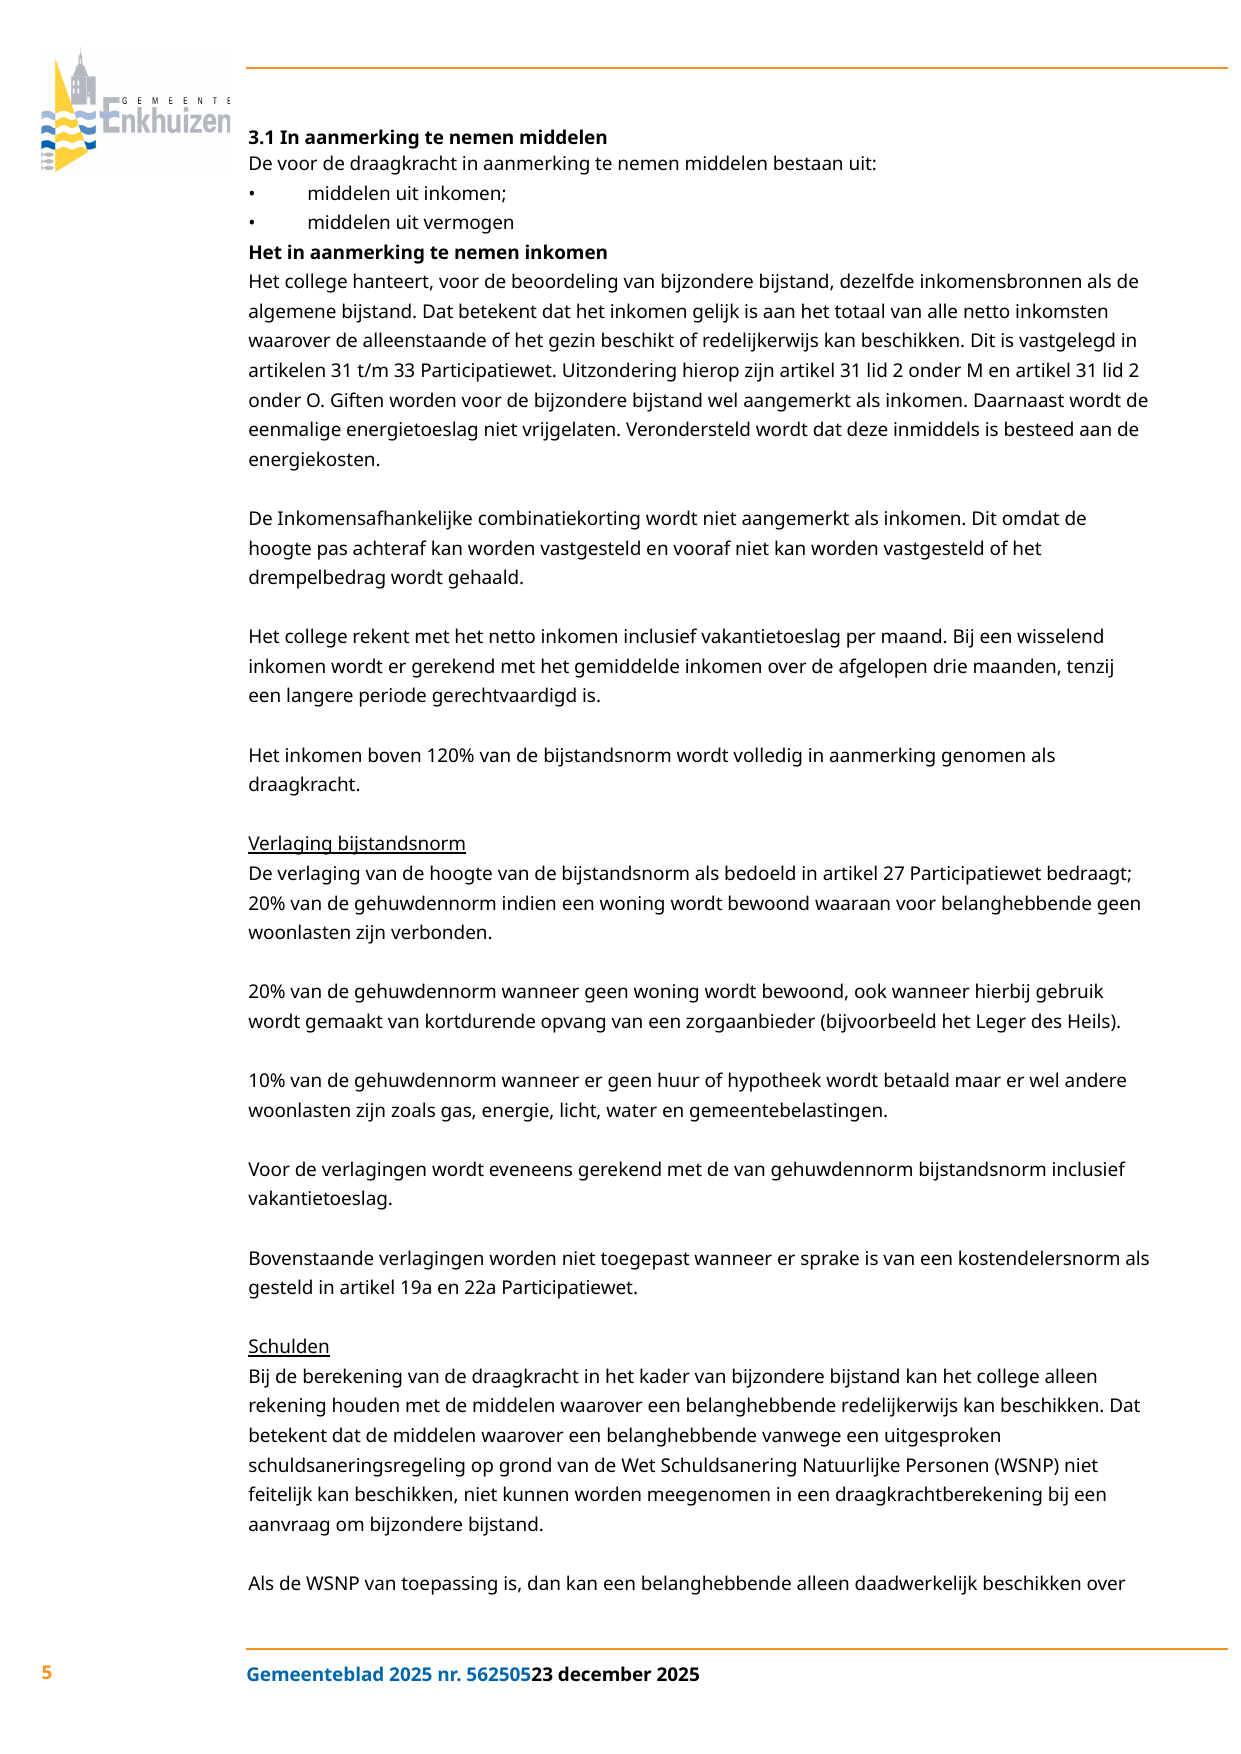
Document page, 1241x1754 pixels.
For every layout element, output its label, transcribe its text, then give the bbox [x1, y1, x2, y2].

text Het college rekent met het netto inkomen inclusief vakantietoeslag per maand. Bij een wisselend inkomen wordt er gerekend met het gemiddelde inkomen over de afgelopen drie maanden, tenzij een langere periode gerechtvaardigd is. [248, 623, 1152, 708]
text De Inkomensafhankelijke combinatiekorting wordt niet aangemerkt als inkomen. Dit omdat de hoogte pas achteraf kan worden vastgesteld en vooraf niet kan worden vastgesteld of het drempelbedrag wordt gehaald. [248, 505, 1152, 590]
text 10% van de gehuwdennorm wanneer er geen huur of hypotheek wordt betaald maar er wel andere woonlasten zijn zoals gas, energie, licht, water en gemeentebelastingen. [248, 1067, 1152, 1122]
text De voor de draagkracht in aanmerking te nemen middelen bestaan uit: [248, 150, 1152, 176]
text 20% van de gehuwdennorm indien een woning wordt bewoond waaraan voor belanghebbende geen woonlasten zijn verbonden. [248, 890, 1152, 945]
text Voor de verlagingen wordt eveneens gerekend met de van gehuwdennorm bijstandsnorm inclusief vakantietoeslag. [248, 1156, 1152, 1211]
text Het inkomen boven 120% van de bijstandsnorm wordt volledig in aanmerking genomen als draagkracht. [248, 742, 1152, 797]
text Bij de berekening van de draagkracht in het kader van bijzondere bijstand kan het college alleen rekening houden met de middelen waarover een belanghebbende redelijkerwijs kan beschikken. Dat betekent dat de middelen waarover een belanghebbende vanwege een uitgesproken schuldsaneringsregeling op grond van de Wet Schuldsanering Natuurlijke Personen (WSNP) niet feitelijk kan beschikken, niet kunnen worden meegenomen in een draagkrachtberekening bij een aanvraag om bijzondere bijstand. [248, 1363, 1152, 1537]
list middelen uit vermogen [248, 209, 1152, 235]
text Schulden [248, 1333, 1152, 1359]
picture [41, 47, 231, 172]
text 3.1 In aanmerking te nemen middelen [248, 124, 1152, 150]
text Het in aanmerking te nemen inkomen [248, 239, 1152, 264]
text Verlaging bijstandsnorm [248, 831, 1152, 856]
text Bovenstaande verlagingen worden niet toegepast wanneer er sprake is van een kostendelersnorm als gesteld in artikel 19a en 22a Participatiewet. [248, 1245, 1152, 1300]
list middelen uit inkomen; [248, 180, 1152, 205]
text 20% van de gehuwdennorm wanneer geen woning wordt bewoond, ook wanneer hierbij gebruik wordt gemaakt van kortdurende opvang van een zorgaanbieder (bijvoorbeeld het Leger des Heils). [248, 978, 1152, 1034]
text Als de WSNP van toepassing is, dan kan een belanghebbende alleen daadwerkelijk beschikken over [248, 1570, 1152, 1596]
text De verlaging van de hoogte van de bijstandsnorm als bedoeld in artikel 27 Participatiewet bedraagt; [248, 860, 1152, 886]
text Het college hanteert, voor de beoordeling van bijzondere bijstand, dezelfde inkomensbronnen als de algemene bijstand. Dat betekent dat het inkomen gelijk is aan het totaal van alle netto inkomsten waarover de alleenstaande of het gezin beschikt of redelijkerwijs kan beschikken. Dit is vastgelegd in artikelen 31 t/m 33 Participatiewet. Uitzondering hierop zijn artikel 31 lid 2 onder M en artikel 31 lid 2 onder O. Giften worden voor de bijzondere bijstand wel aangemerkt als inkomen. Daarnaast wordt de eenmalige energietoeslag niet vrijgelaten. Verondersteld wordt dat deze inmiddels is besteed aan de energiekosten. [248, 268, 1152, 472]
